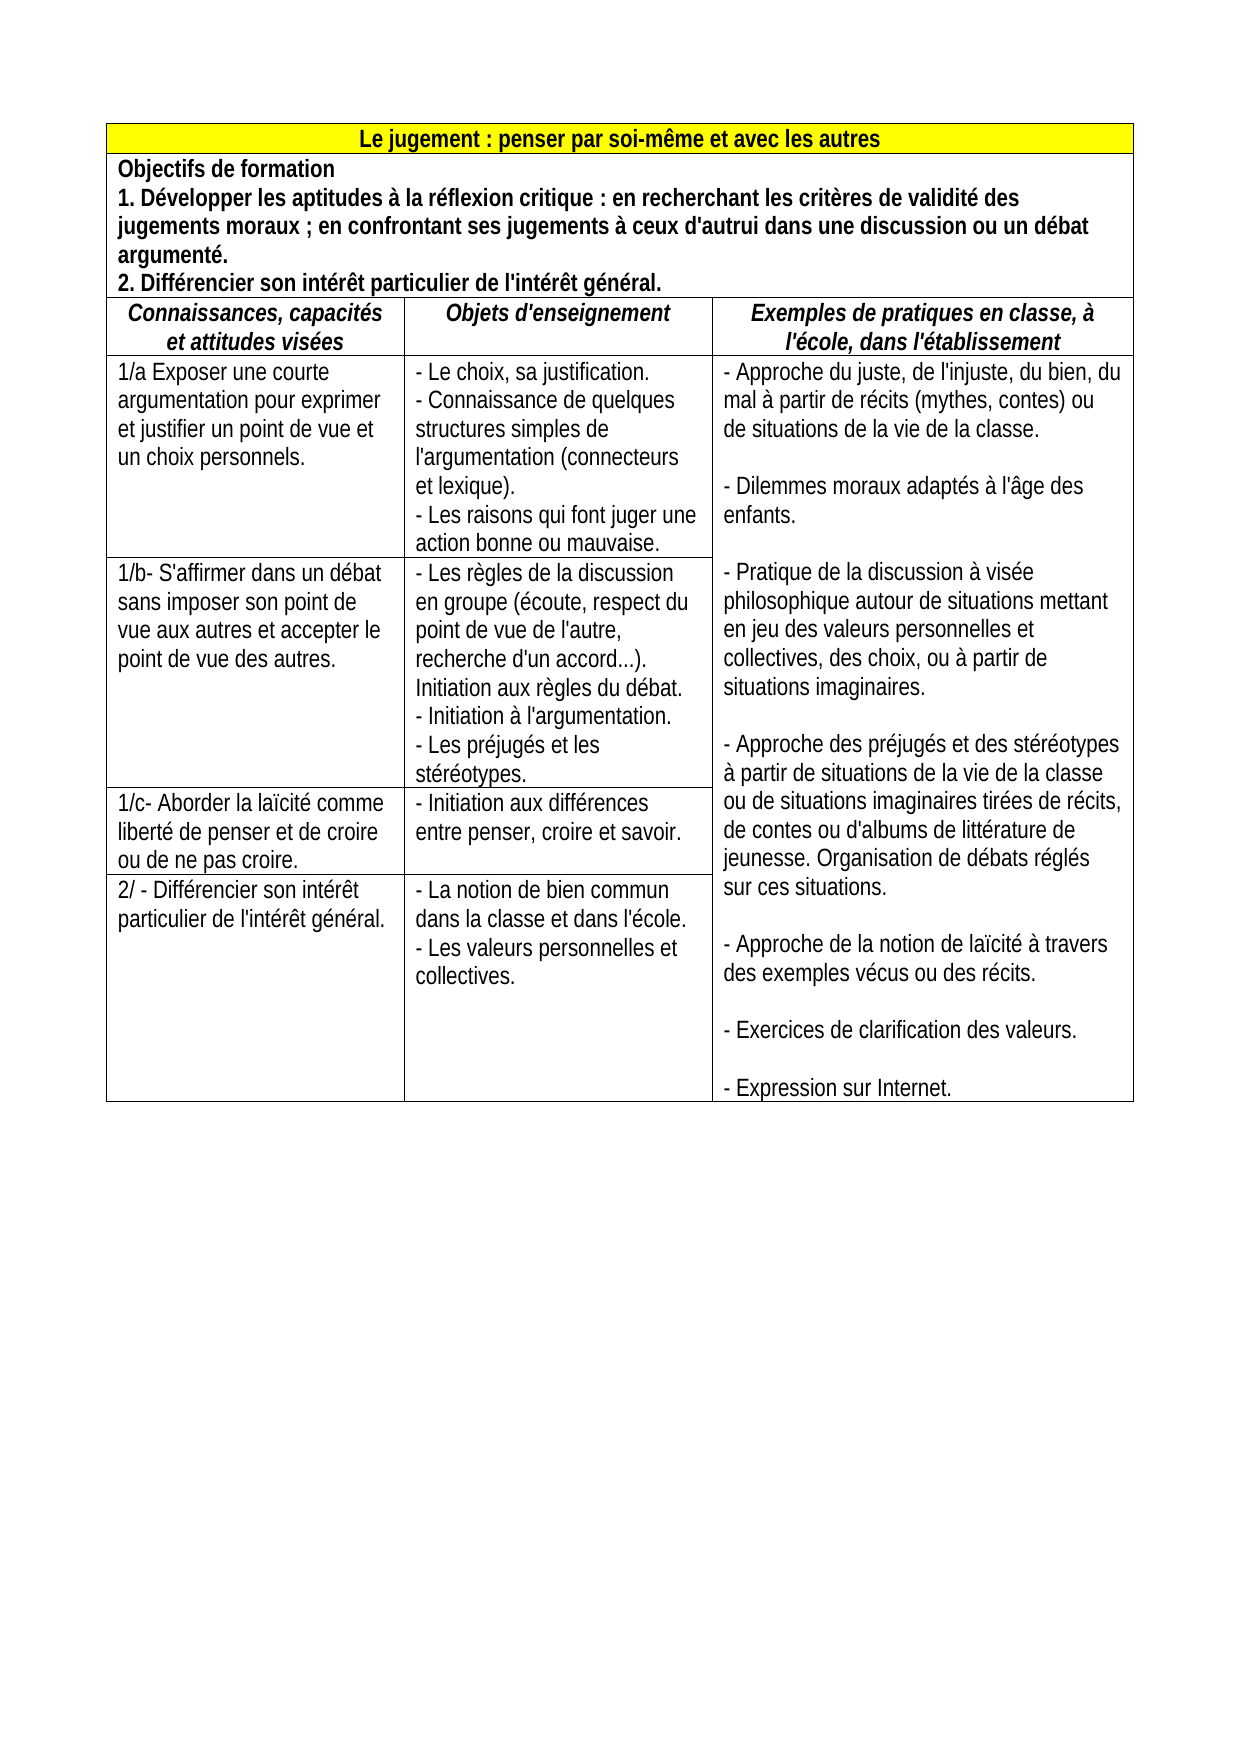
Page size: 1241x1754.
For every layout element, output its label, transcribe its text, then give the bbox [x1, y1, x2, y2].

table_cell - La notion de bien commun dans la classe et dans l'école. - Les valeurs personnelles et collectives. [405, 875, 712, 1101]
table_cell Exemples de pratiques en classe, à l'école, dans l'établissement [713, 298, 1133, 355]
table_cell - Le choix, sa justification. - Connaissance de quelques structures simples de l'argumentation (connecteurs et lexique). - Les raisons qui font juger une action bonne ou mauvaise. [405, 356, 712, 557]
table_cell - Initiation aux différences entre penser, croire et savoir. [405, 788, 712, 874]
table_cell - Approche du juste, de l'injuste, du bien, du mal à partir de récits (mythes, contes) ou de situations de la vie de la classe. - Dilemmes moraux adaptés à l'âge des enfants. - Pratique de la discussion à visée philosophique autour de situations mettant en jeu des valeurs personnelles et collectives, des choix, ou à partir de situations imaginaires. - Approche des préjugés et des stéréotypes à partir de situations de la vie de la classe ou de situations imaginaires tirées de récits, de contes ou d'albums de littérature de jeunesse. Organisation de débats réglés sur ces situations. - Approche de la notion de laïcité à travers des exemples vécus ou des récits. - Exercices de clarification des valeurs. - Expression sur Internet. [713, 356, 1133, 1101]
table_cell Objectifs de formation 1. Développer les aptitudes à la réflexion critique : en recherchant les critères de validité des jugements moraux ; en confrontant ses jugements à ceux d'autrui dans une discussion ou un débat argumenté. 2. Différencier son intérêt particulier de l'intérêt général. [107, 154, 1133, 297]
table_cell 1/a Exposer une courte argumentation pour exprimer et justifier un point de vue et un choix personnels. [107, 356, 404, 557]
table_cell Objets d'enseignement [405, 298, 712, 355]
table_cell 1/c- Aborder la laïcité comme liberté de penser et de croire ou de ne pas croire. [107, 788, 404, 874]
table_cell Connaissances, capacités et attitudes visées [107, 298, 404, 355]
table_header Le jugement : penser par soi-même et avec les autres [107, 124, 1133, 153]
table_cell 2/ - Différencier son intérêt particulier de l'intérêt général. [107, 875, 404, 1101]
table_cell - Les règles de la discussion en groupe (écoute, respect du point de vue de l'autre, recherche d'un accord...). Initiation aux règles du débat. - Initiation à l'argumentation. - Les préjugés et les stéréotypes. [405, 558, 712, 787]
table_cell 1/b- S'affirmer dans un débat sans imposer son point de vue aux autres et accepter le point de vue des autres. [107, 558, 404, 787]
